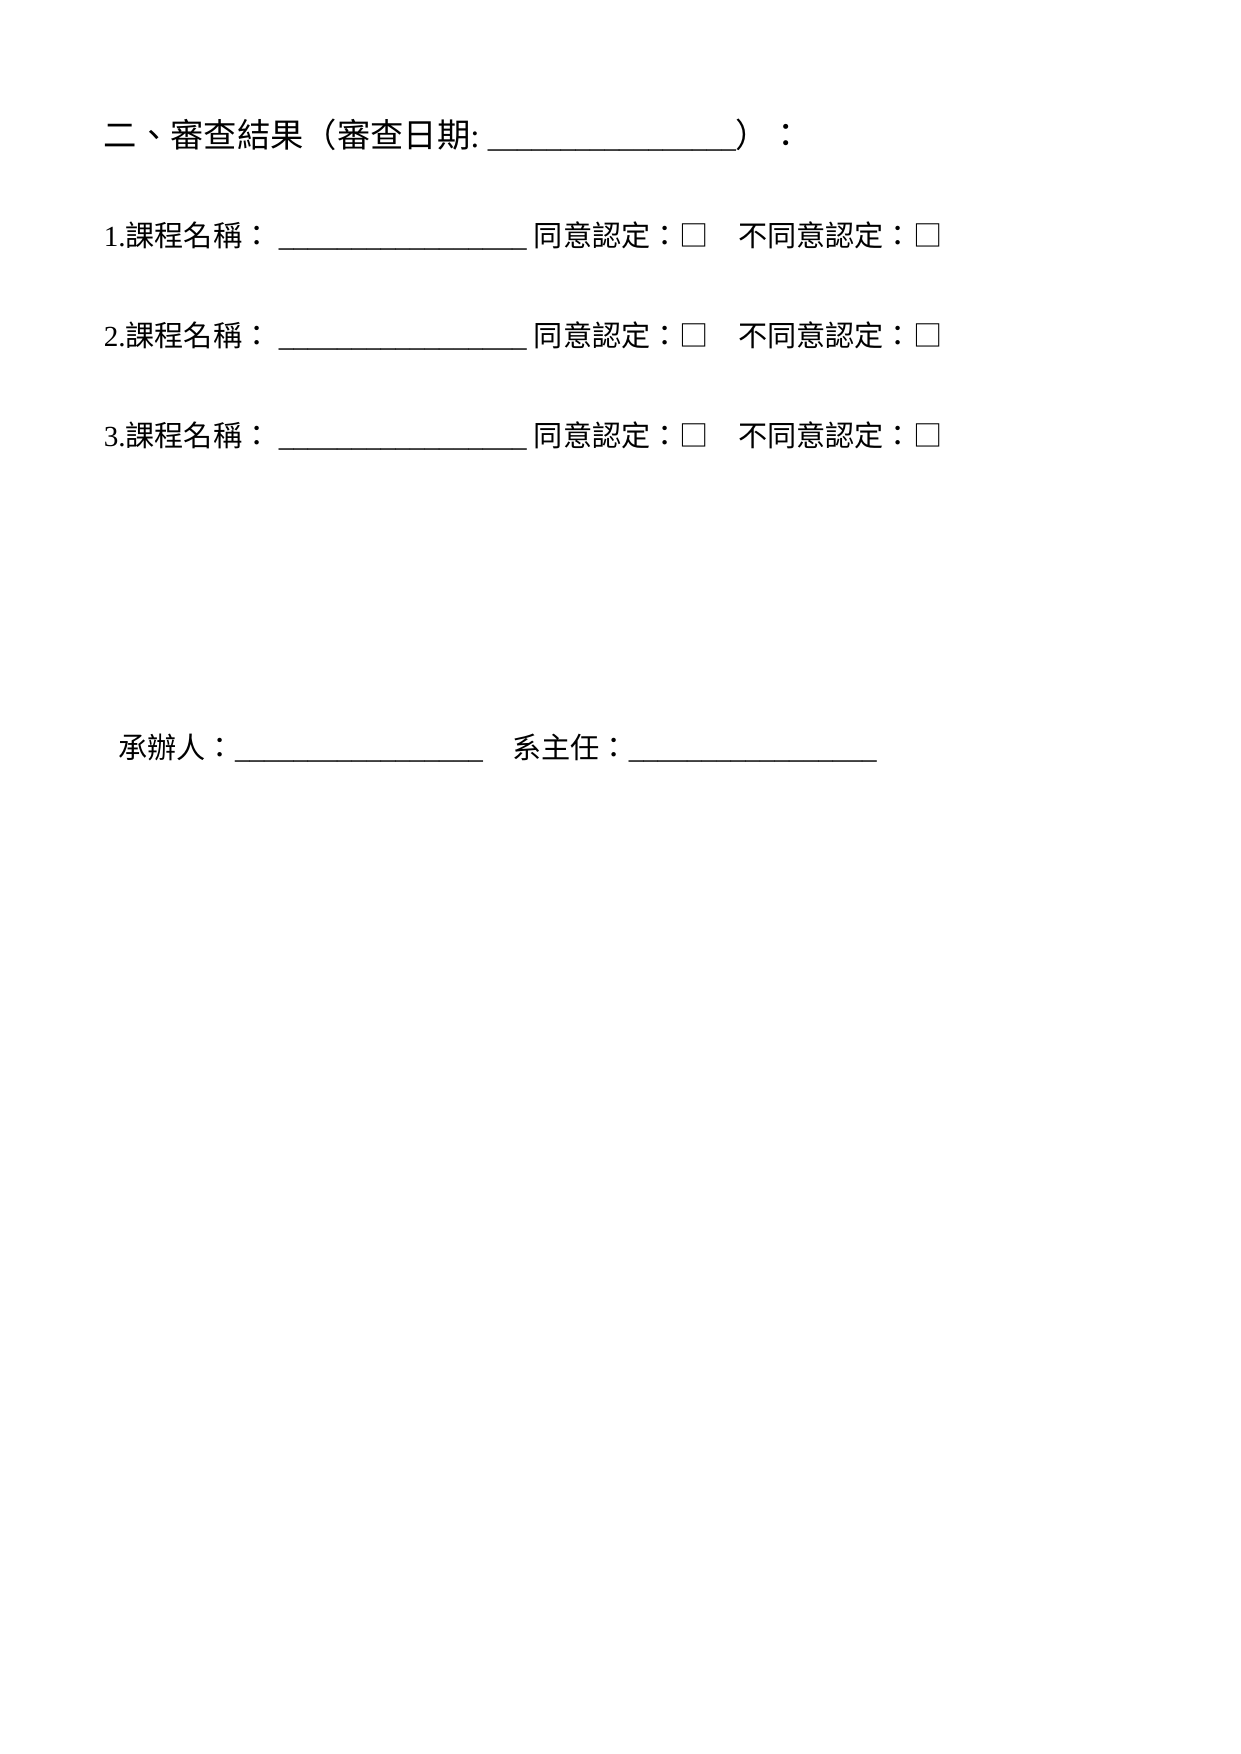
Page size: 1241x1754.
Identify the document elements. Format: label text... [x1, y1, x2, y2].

text 1.課程名稱： _________________ 同意認定：□ 不同意認定：□ [103, 192, 1196, 254]
text 3.課程名稱： _________________ 同意認定：□ 不同意認定：□ [103, 392, 1196, 454]
text 2.課程名稱： _________________ 同意認定：□ 不同意認定：□ [103, 292, 1196, 354]
text 承辦人：_________________ 系主任：_________________ [103, 704, 1196, 767]
text 二、審查結果（審查日期: _________________）： [103, 92, 1196, 154]
